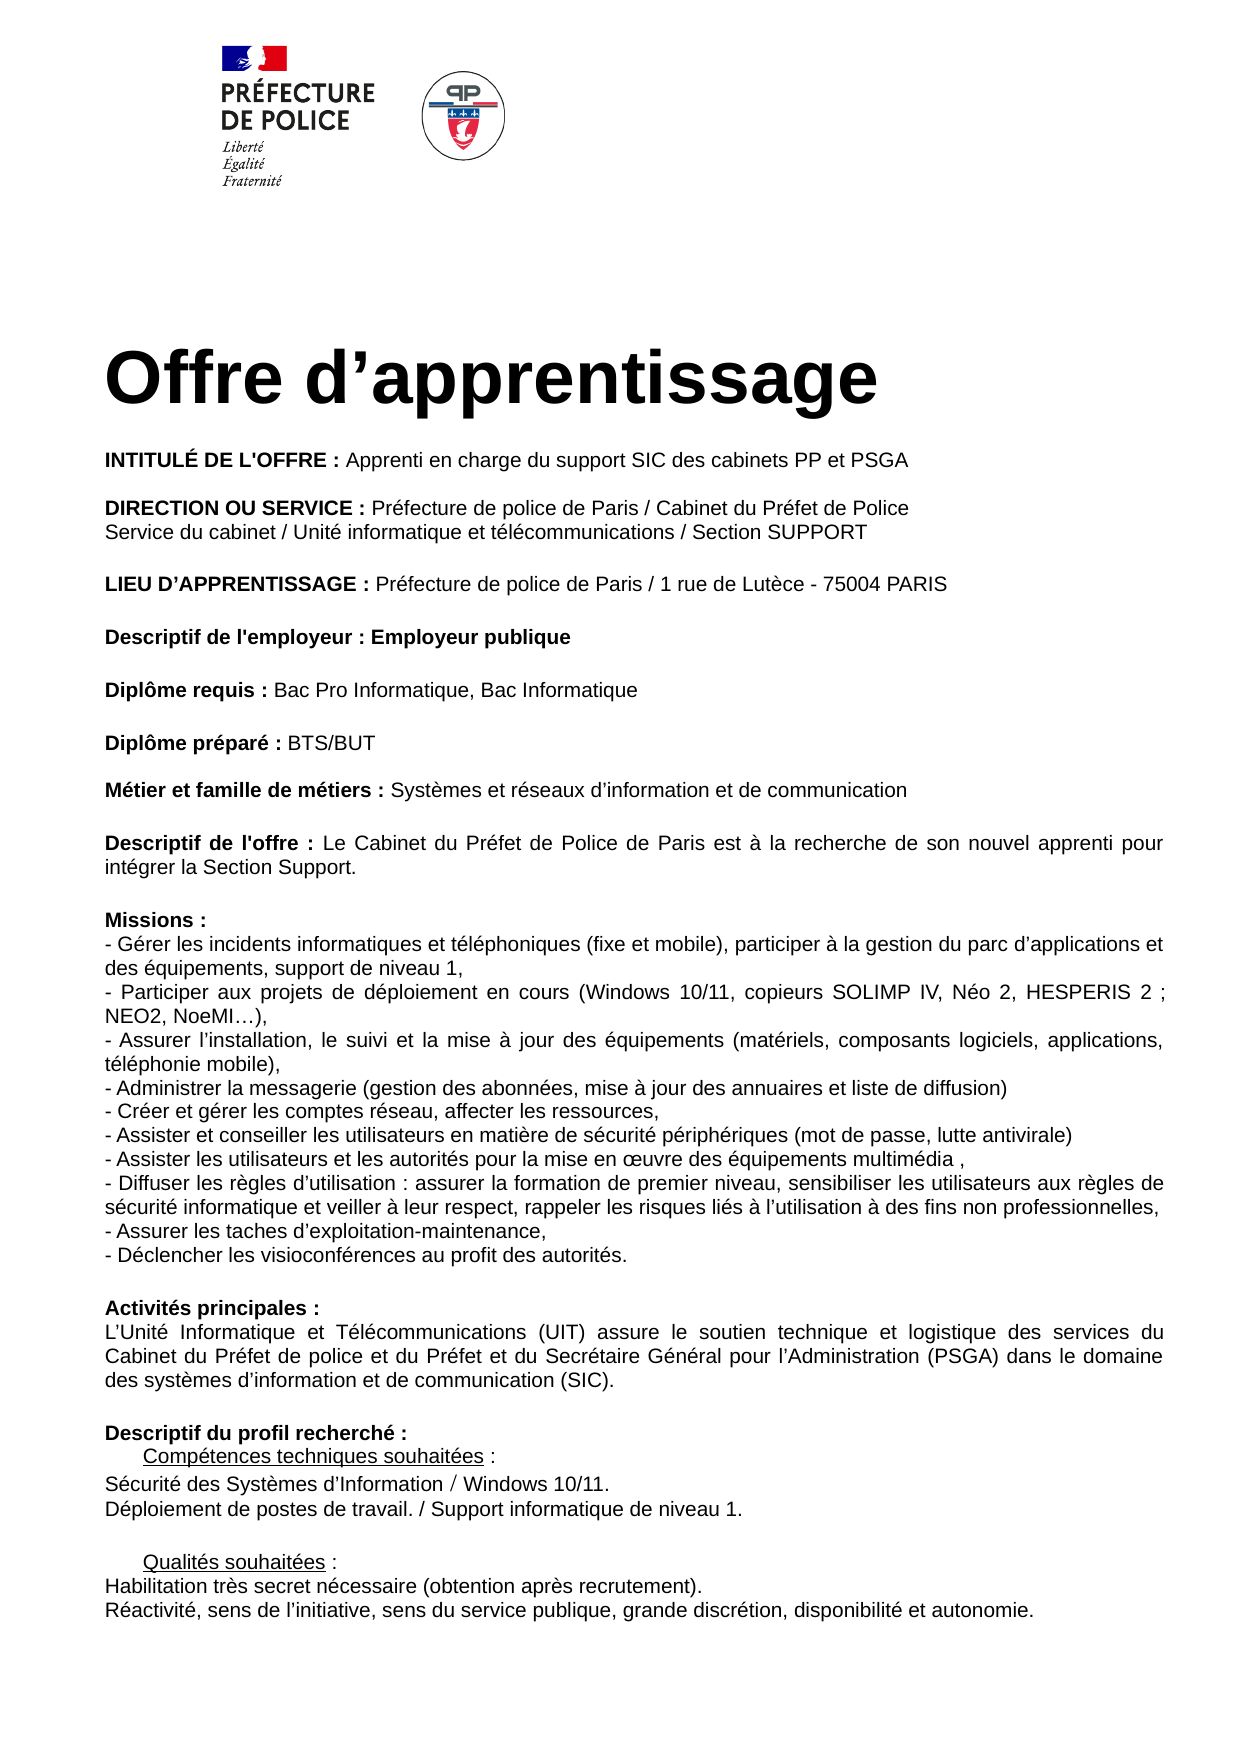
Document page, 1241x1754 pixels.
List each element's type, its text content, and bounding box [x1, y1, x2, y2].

text Réactivité, sens de l’initiative, sens du service publique, grande discrétion, disponibilité et autonomie. [104, 1598, 1166, 1622]
text Habilitation très secret nécessaire (obtention après recrutement). [104, 1574, 1166, 1598]
text L’Unité Informatique et Télécommunications (UIT) assure le soutien technique et logistique des services du Cabinet du Préfet de police et du Préfet et du Secrétaire Général pour l’Administration (PSGA) dans le domaine des systèmes d’information et de communication (SIC). [104, 1320, 1166, 1392]
text - Déclencher les visioconférences au profit des autorités. [104, 1243, 1166, 1267]
text Descriptif du profil recherché : [104, 1420, 1166, 1444]
text Diplôme requis : Bac Pro Informatique, Bac Informatique [104, 678, 1166, 702]
text Métier et famille de métiers : Systèmes et réseaux d’information et de communication [104, 778, 1166, 802]
text Missions : [104, 908, 1166, 932]
text Descriptif de l'employeur : Employeur publique [104, 625, 1166, 649]
text - Diffuser les règles d’utilisation : assurer la formation de premier niveau, sensibiliser les utilisateurs aux règles de sécurité informatique et veiller à leur respect, rappeler les risques liés à l’utilisation à des fins non professionnelles, [104, 1171, 1166, 1219]
text Activités principales : [104, 1296, 1166, 1320]
text - Assister les utilisateurs et les autorités pour la mise en œuvre des équipements multimédia , [104, 1147, 1166, 1171]
text Descriptif de l'offre : Le Cabinet du Préfet de Police de Paris est à la recherche de son nouvel apprenti pour intégrer la Section Support. [104, 831, 1166, 879]
text Déploiement de postes de travail. / Support informatique de niveau 1. [104, 1497, 1166, 1521]
text Offre d’apprentissage [104, 333, 1166, 419]
text - Gérer les incidents informatiques et téléphoniques (fixe et mobile), participer à la gestion du parc d’applications et des équipements, support de niveau 1, [104, 932, 1166, 979]
picture [198, 20, 529, 211]
text - Assister et conseiller les utilisateurs en matière de sécurité périphériques (mot de passe, lutte antivirale) [104, 1123, 1166, 1147]
text - Créer et gérer les comptes réseau, affecter les ressources, [104, 1099, 1166, 1123]
text Diplôme préparé : BTS/BUT [104, 730, 1166, 754]
text - Administrer la messagerie (gestion des abonnées, mise à jour des annuaires et liste de diffusion) [104, 1075, 1166, 1099]
text Service du cabinet / Unité informatique et télécommunications / Section SUPPORT [104, 519, 1166, 543]
text - Participer aux projets de déploiement en cours (Windows 10/11, copieurs SOLIMP IV, Néo 2, HESPERIS 2 ; NEO2, NoeMI…), [104, 979, 1166, 1027]
text - Assurer les taches d’exploitation-maintenance, [104, 1219, 1166, 1243]
text - Assurer l’installation, le suivi et la mise à jour des équipements (matériels, composants logiciels, applications, téléphonie mobile), [104, 1027, 1166, 1075]
text Sécurité des Systèmes d’Information / Windows 10/11. [104, 1468, 1166, 1497]
text DIRECTION OU SERVICE : Préfecture de police de Paris / Cabinet du Préfet de Police [104, 496, 1166, 519]
text LIEU D’APPRENTISSAGE : Préfecture de police de Paris / 1 rue de Lutèce - 75004 PARIS [104, 572, 1166, 596]
text Compétences techniques souhaitées : [143, 1444, 1166, 1468]
text INTITULÉ DE L'OFFRE : Apprenti en charge du support SIC des cabinets PP et PSGA [104, 448, 1166, 472]
text Qualités souhaitées : [143, 1550, 1166, 1574]
